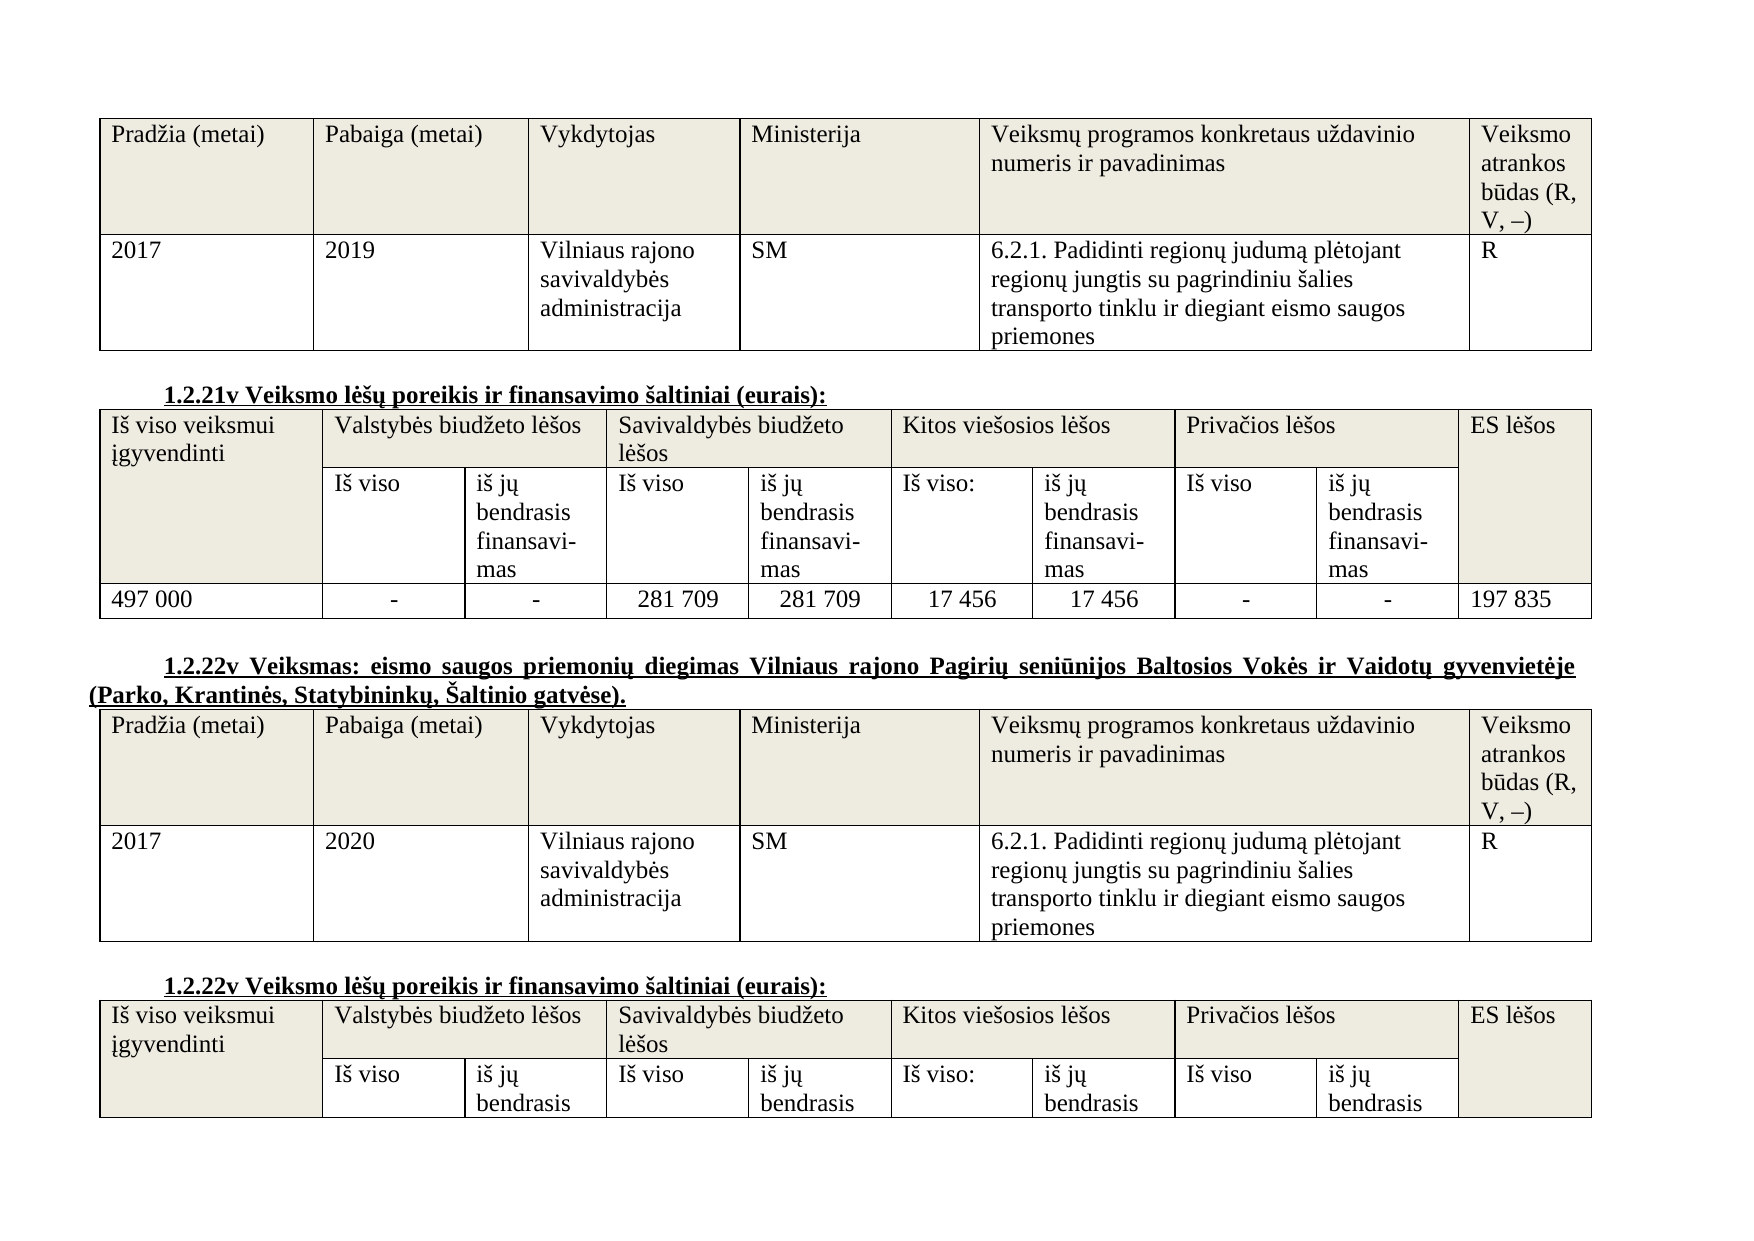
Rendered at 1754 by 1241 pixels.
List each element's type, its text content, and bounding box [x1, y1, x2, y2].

table_cell Iš viso: [892, 1059, 1032, 1117]
table_cell - [323, 584, 464, 617]
table_header Kitos viešosios lėšos [892, 410, 1174, 467]
table_cell iš jų bendrasis [1033, 1059, 1174, 1117]
table_cell iš jų bendrasis [466, 1059, 606, 1117]
table_header Valstybės biudžeto lėšos [323, 1001, 606, 1058]
table_cell - [1317, 584, 1458, 617]
table_cell Vilniaus rajono savivaldybės administracija [529, 235, 739, 350]
table_header Kitos viešosios lėšos [892, 1001, 1174, 1058]
table_header ES lėšos [1459, 410, 1591, 583]
table_header Privačios lėšos [1176, 410, 1458, 467]
table_header Iš viso veiksmui įgyvendinti [101, 410, 322, 583]
table_header Ministerija [741, 710, 979, 825]
table_cell iš jų bendrasis finansavi- mas [749, 468, 891, 583]
table_cell 6.2.1. Padidinti regionų judumą plėtojant regionų jungtis su pagrindiniu šalies transporto tinklu ir diegiant eismo saugos priemones [980, 235, 1469, 350]
table_header Veiksmo atrankos būdas (R, V, –) [1470, 710, 1591, 825]
table_header Pabaiga (metai) [314, 119, 528, 234]
table_cell Iš viso [1176, 468, 1316, 583]
table_cell 281 709 [749, 584, 891, 617]
table_cell iš jų bendrasis [749, 1059, 891, 1117]
table_cell R [1470, 826, 1591, 941]
table_cell - [1176, 584, 1316, 617]
table_header Valstybės biudžeto lėšos [323, 410, 606, 467]
table_cell Iš viso: [892, 468, 1032, 583]
table_header Iš viso veiksmui įgyvendinti [101, 1001, 322, 1117]
table_header Savivaldybės biudžeto lėšos [607, 410, 891, 467]
table_cell SM [741, 235, 979, 350]
table_cell Vilniaus rajono savivaldybės administracija [529, 826, 739, 941]
table_cell - [466, 584, 606, 617]
table_cell Iš viso [323, 468, 464, 583]
table_header Vykdytojas [529, 119, 739, 234]
table_cell iš jų bendrasis finansavi- mas [1317, 468, 1458, 583]
table_header Privačios lėšos [1176, 1001, 1458, 1058]
table_header Veiksmų programos konkretaus uždavinio numeris ir pavadinimas [980, 119, 1469, 234]
table_header Veiksmo atrankos būdas (R, V, –) [1470, 119, 1591, 234]
table_cell Iš viso [323, 1059, 464, 1117]
table_header Pabaiga (metai) [314, 710, 528, 825]
table_cell iš jų bendrasis [1317, 1059, 1458, 1117]
table_cell Iš viso [607, 468, 748, 583]
table_cell Iš viso [607, 1059, 748, 1117]
table_cell 6.2.1. Padidinti regionų judumą plėtojant regionų jungtis su pagrindiniu šalies transporto tinklu ir diegiant eismo saugos priemones [980, 826, 1469, 941]
table_cell 197 835 [1459, 584, 1591, 617]
table_cell 2017 [101, 235, 313, 350]
table_header Vykdytojas [529, 710, 739, 825]
table_cell 2019 [314, 235, 528, 350]
text 1.2.21v Veiksmo lėšų poreikis ir finansavimo šaltiniai (eurais): [89, 380, 1577, 409]
table_header Pradžia (metai) [101, 710, 313, 825]
table_cell iš jų bendrasis finansavi- mas [1033, 468, 1174, 583]
table_cell 497 000 [101, 584, 322, 617]
table_header Pradžia (metai) [101, 119, 313, 234]
text 1.2.22v Veiksmo lėšų poreikis ir finansavimo šaltiniai (eurais): [89, 971, 1577, 999]
table_cell 281 709 [607, 584, 748, 617]
table_cell SM [741, 826, 979, 941]
table_cell iš jų bendrasis finansavi- mas [466, 468, 606, 583]
table_cell 2017 [101, 826, 313, 941]
table_cell Iš viso [1176, 1059, 1316, 1117]
table_cell 17 456 [892, 584, 1032, 617]
table_header Savivaldybės biudžeto lėšos [607, 1001, 891, 1058]
table_header ES lėšos [1459, 1001, 1591, 1117]
table_cell 17 456 [1033, 584, 1174, 617]
text 1.2.22v Veiksmas: eismo saugos priemonių diegimas Vilniaus rajono Pagirių seniūnijos Baltosios Vokės ir Vaidotų gyvenvietėje (Parko, Krantinės, Statybininkų, Šaltinio gatvėse). [89, 651, 1577, 709]
table_header Veiksmų programos konkretaus uždavinio numeris ir pavadinimas [980, 710, 1469, 825]
table_cell 2020 [314, 826, 528, 941]
table_header Ministerija [741, 119, 979, 234]
table_cell R [1470, 235, 1591, 350]
